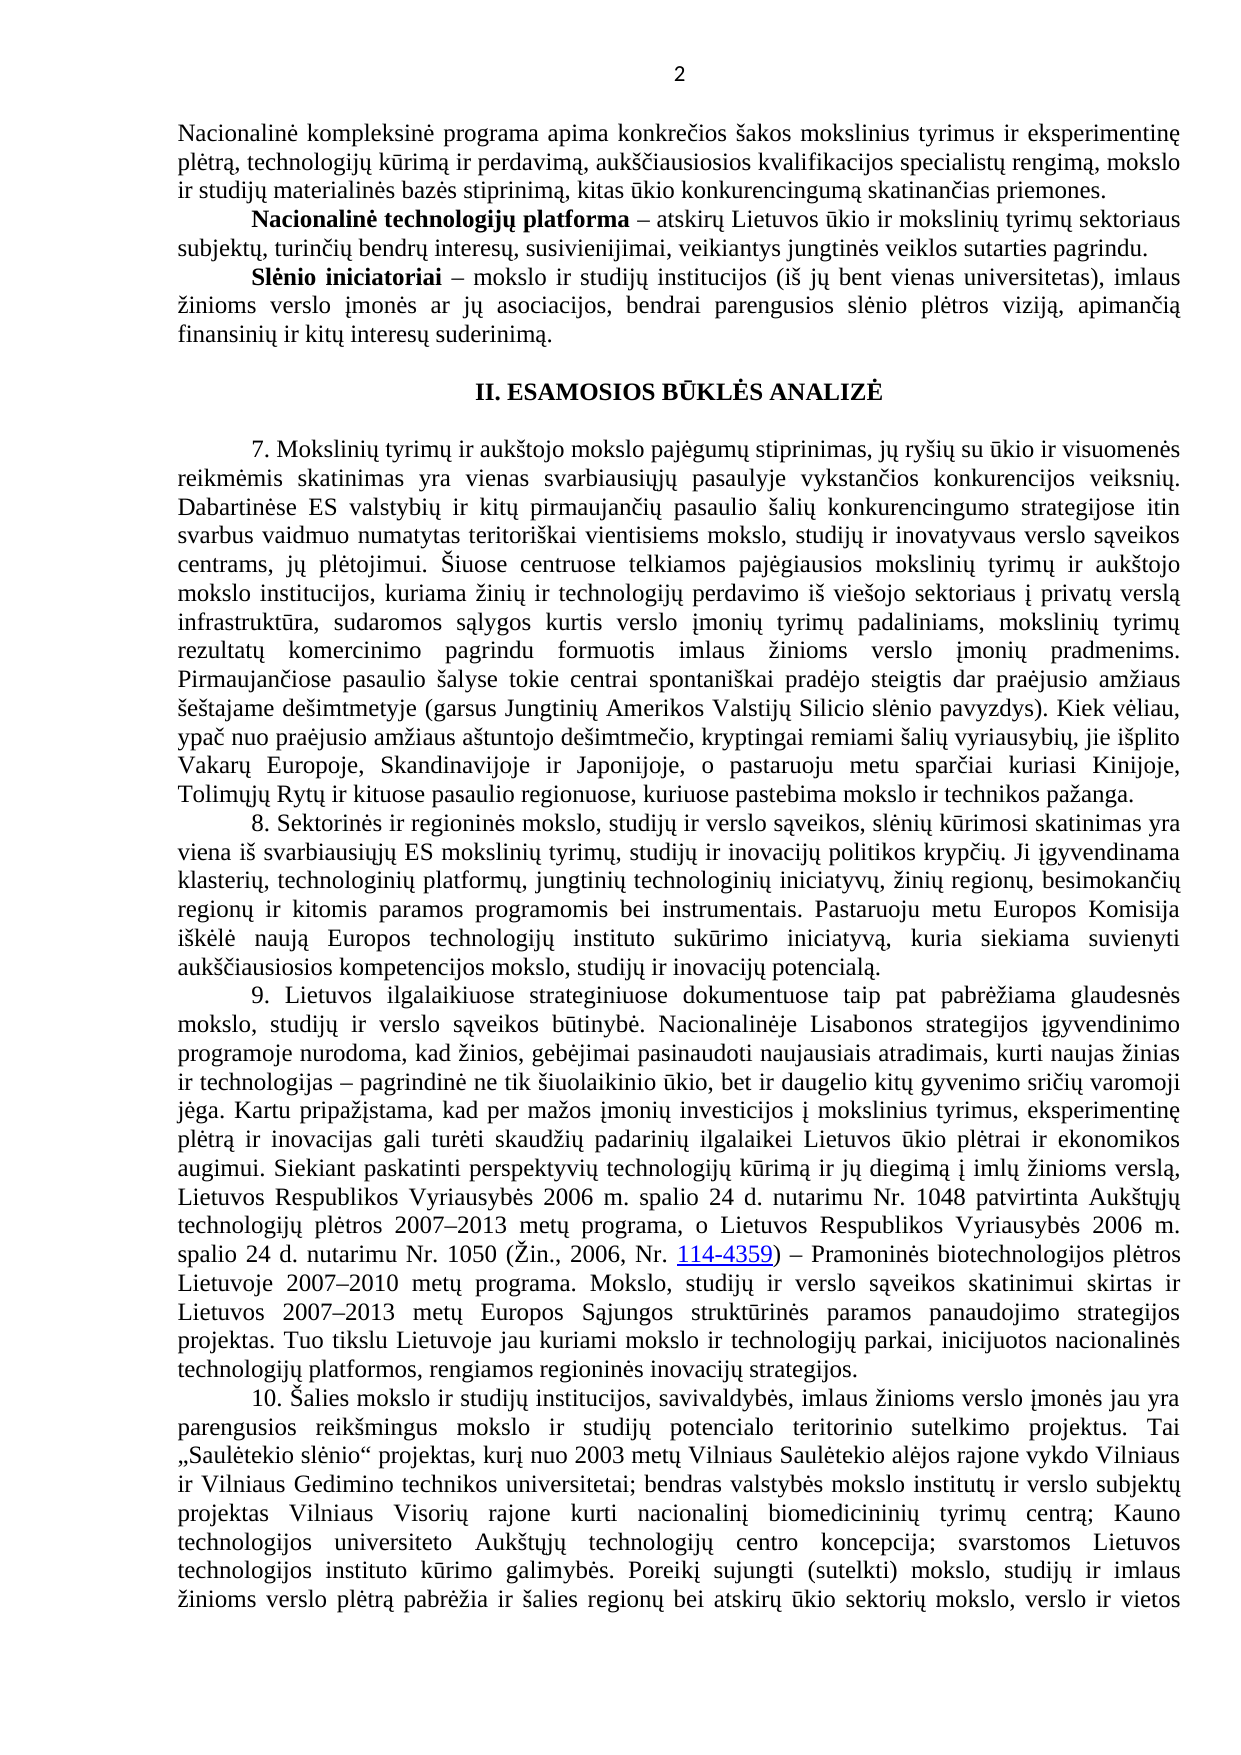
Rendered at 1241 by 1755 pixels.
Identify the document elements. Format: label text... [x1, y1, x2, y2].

text Nacionalinė kompleksinė programa apima konkrečios šakos mokslinius tyrimus ir eksperimentinę plėtrą, technologijų kūrimą ir perdavimą, aukščiausiosios kvalifikacijos specialistų rengimą, mokslo ir studijų materialinės bazės stiprinimą, kitas ūkio konkurencingumą skatinančias priemones. [177, 118, 1181, 204]
text 8. Sektorinės ir regioninės mokslo, studijų ir verslo sąveikos, slėnių kūrimosi skatinimas yra viena iš svarbiausiųjų ES mokslinių tyrimų, studijų ir inovacijų politikos krypčių. Ji įgyvendinama klasterių, technologinių platformų, jungtinių technologinių iniciatyvų, žinių regionų, besimokančių regionų ir kitomis paramos programomis bei instrumentais. Pastaruoju metu Europos Komisija iškėlė naują Europos technologijų instituto sukūrimo iniciatyvą, kuria siekiama suvienyti aukščiausiosios kompetencijos mokslo, studijų ir inovacijų potencialą. [177, 808, 1181, 981]
text Nacionalinė technologijų platforma – atskirų Lietuvos ūkio ir mokslinių tyrimų sektoriaus subjektų, turinčių bendrų interesų, susivienijimai, veikiantys jungtinės veiklos sutarties pagrindu. [177, 204, 1181, 262]
text Slėnio iniciatoriai – mokslo ir studijų institucijos (iš jų bent vienas universitetas), imlaus žinioms verslo įmonės ar jų asociacijos, bendrai parengusios slėnio plėtros viziją, apimančią finansinių ir kitų interesų suderinimą. [177, 262, 1181, 348]
text 9. Lietuvos ilgalaikiuose strateginiuose dokumentuose taip pat pabrėžiama glaudesnės mokslo, studijų ir verslo sąveikos būtinybė. Nacionalinėje Lisabonos strategijos įgyvendinimo programoje nurodoma, kad žinios, gebėjimai pasinaudoti naujausiais atradimais, kurti naujas žinias ir technologijas – pagrindinė ne tik šiuolaikinio ūkio, bet ir daugelio kitų gyvenimo sričių varomoji jėga. Kartu pripažįstama, kad per mažos įmonių investicijos į mokslinius tyrimus, eksperimentinę plėtrą ir inovacijas gali turėti skaudžių padarinių ilgalaikei Lietuvos ūkio plėtrai ir ekonomikos augimui. Siekiant paskatinti perspektyvių technologijų kūrimą ir jų diegimą į imlų žinioms verslą, Lietuvos Respublikos Vyriausybės 2006 m. spalio 24 d. nutarimu Nr. 1048 patvirtinta Aukštųjų technologijų plėtros 2007–2013 metų programa, o Lietuvos Respublikos Vyriausybės 2006 m. spalio 24 d. nutarimu Nr. 1050 (Žin., 2006, Nr. 114-4359) – Pramoninės biotechnologijos plėtros Lietuvoje 2007–2010 metų programa. Mokslo, studijų ir verslo sąveikos skatinimui skirtas ir Lietuvos 2007–2013 metų Europos Sąjungos struktūrinės paramos panaudojimo strategijos projektas. Tuo tikslu Lietuvoje jau kuriami mokslo ir technologijų parkai, inicijuotos nacionalinės technologijų platformos, rengiamos regioninės inovacijų strategijos. [177, 981, 1181, 1383]
text II. ESAMOSIOS BŪKLĖS ANALIZĖ [177, 377, 1181, 406]
text 7. Mokslinių tyrimų ir aukštojo mokslo pajėgumų stiprinimas, jų ryšių su ūkio ir visuomenės reikmėmis skatinimas yra vienas svarbiausiųjų pasaulyje vykstančios konkurencijos veiksnių. Dabartinėse ES valstybių ir kitų pirmaujančių pasaulio šalių konkurencingumo strategijose itin svarbus vaidmuo numatytas teritoriškai vientisiems mokslo, studijų ir inovatyvaus verslo sąveikos centrams, jų plėtojimui. Šiuose centruose telkiamos pajėgiausios mokslinių tyrimų ir aukštojo mokslo institucijos, kuriama žinių ir technologijų perdavimo iš viešojo sektoriaus į privatų verslą infrastruktūra, sudaromos sąlygos kurtis verslo įmonių tyrimų padaliniams, mokslinių tyrimų rezultatų komercinimo pagrindu formuotis imlaus žinioms verslo įmonių pradmenims. Pirmaujančiose pasaulio šalyse tokie centrai spontaniškai pradėjo steigtis dar praėjusio amžiaus šeštajame dešimtmetyje (garsus Jungtinių Amerikos Valstijų Silicio slėnio pavyzdys). Kiek vėliau, ypač nuo praėjusio amžiaus aštuntojo dešimtmečio, kryptingai remiami šalių vyriausybių, jie išplito Vakarų Europoje, Skandinavijoje ir Japonijoje, o pastaruoju metu sparčiai kuriasi Kinijoje, Tolimųjų Rytų ir kituose pasaulio regionuose, kuriuose pastebima mokslo ir technikos pažanga. [177, 434, 1181, 808]
text 10. Šalies mokslo ir studijų institucijos, savivaldybės, imlaus žinioms verslo įmonės jau yra parengusios reikšmingus mokslo ir studijų potencialo teritorinio sutelkimo projektus. Tai „Saulėtekio slėnio“ projektas, kurį nuo 2003 metų Vilniaus Saulėtekio alėjos rajone vykdo Vilniaus ir Vilniaus Gedimino technikos universitetai; bendras valstybės mokslo institutų ir verslo subjektų projektas Vilniaus Visorių rajone kurti nacionalinį biomedicininių tyrimų centrą; Kauno technologijos universiteto Aukštųjų technologijų centro koncepcija; svarstomos Lietuvos technologijos instituto kūrimo galimybės. Poreikį sujungti (sutelkti) mokslo, studijų ir imlaus žinioms verslo plėtrą pabrėžia ir šalies regionų bei atskirų ūkio sektorių mokslo, verslo ir vietos [177, 1383, 1181, 1613]
